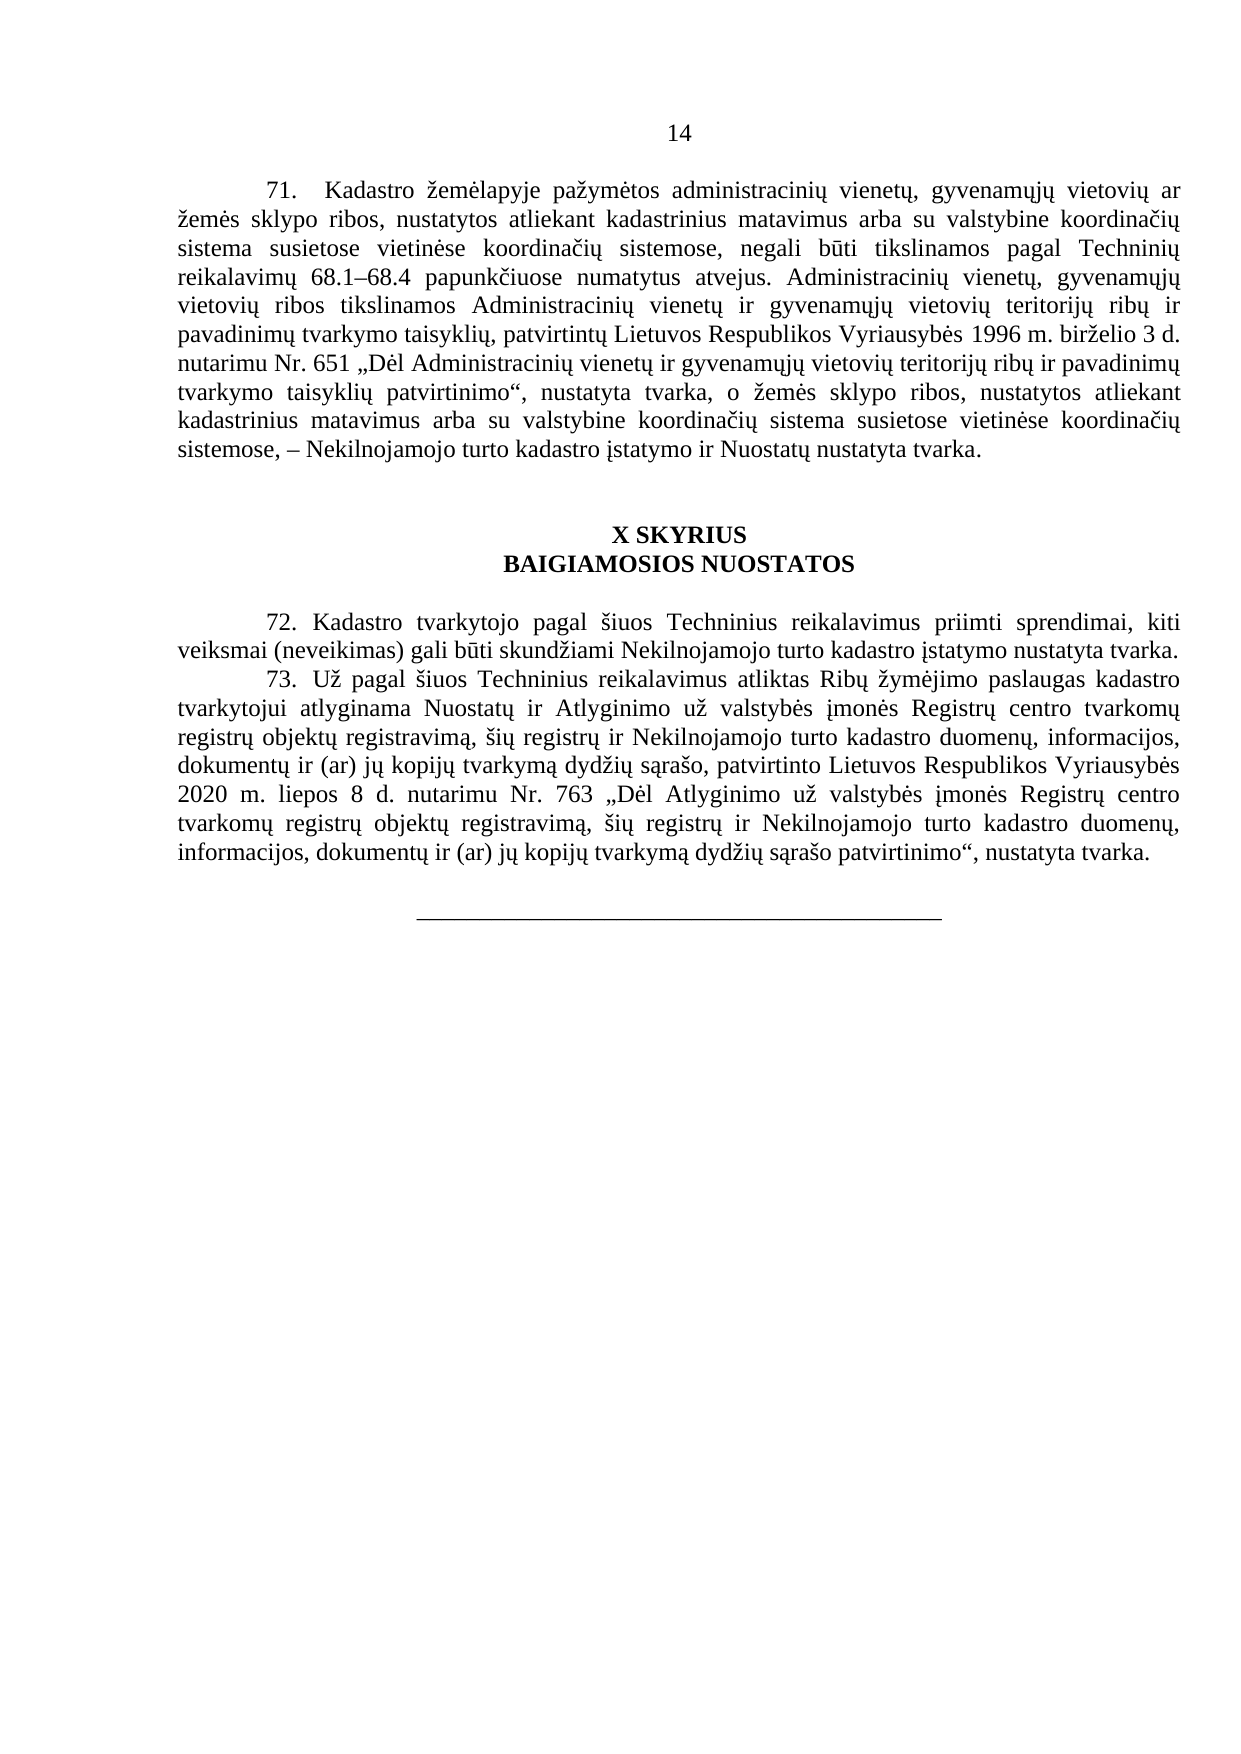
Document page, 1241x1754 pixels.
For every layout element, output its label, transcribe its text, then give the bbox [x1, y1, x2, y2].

text X SKYRIUS [177, 521, 1181, 549]
text __________________________________________ [177, 894, 1181, 923]
text 72. Kadastro tvarkytojo pagal šiuos Techninius reikalavimus priimti sprendimai, kiti veiksmai (neveikimas) gali būti skundžiami Nekilnojamojo turto kadastro įstatymo nustatyta tvarka. [177, 607, 1181, 664]
text 73. Už pagal šiuos Techninius reikalavimus atliktas Ribų žymėjimo paslaugas kadastro tvarkytojui atlyginama Nuostatų ir Atlyginimo už valstybės įmonės Registrų centro tvarkomų registrų objektų registravimą, šių registrų ir Nekilnojamojo turto kadastro duomenų, informacijos, dokumentų ir (ar) jų kopijų tvarkymą dydžių sąrašo, patvirtinto Lietuvos Respublikos Vyriausybės 2020 m. liepos 8 d. nutarimu Nr. 763 „Dėl Atlyginimo už valstybės įmonės Registrų centro tvarkomų registrų objektų registravimą, šių registrų ir Nekilnojamojo turto kadastro duomenų, informacijos, dokumentų ir (ar) jų kopijų tvarkymą dydžių sąrašo patvirtinimo“, nustatyta tvarka. [177, 664, 1181, 866]
text 71. Kadastro žemėlapyje pažymėtos administracinių vienetų, gyvenamųjų vietovių ar žemės sklypo ribos, nustatytos atliekant kadastrinius matavimus arba su valstybine koordinačių sistema susietose vietinėse koordinačių sistemose, negali būti tikslinamos pagal Techninių reikalavimų 68.1–68.4 papunkčiuose numatytus atvejus. Administracinių vienetų, gyvenamųjų vietovių ribos tikslinamos Administracinių vienetų ir gyvenamųjų vietovių teritorijų ribų ir pavadinimų tvarkymo taisyklių, patvirtintų Lietuvos Respublikos Vyriausybės 1996 m. birželio 3 d. nutarimu Nr. 651 „Dėl Administracinių vienetų ir gyvenamųjų vietovių teritorijų ribų ir pavadinimų tvarkymo taisyklių patvirtinimo“, nustatyta tvarka, o žemės sklypo ribos, nustatytos atliekant kadastrinius matavimus arba su valstybine koordinačių sistema susietose vietinėse koordinačių sistemose, – Nekilnojamojo turto kadastro įstatymo ir Nuostatų nustatyta tvarka. [177, 176, 1181, 463]
text BAIGIAMOSIOS NUOSTATOS [177, 549, 1181, 578]
